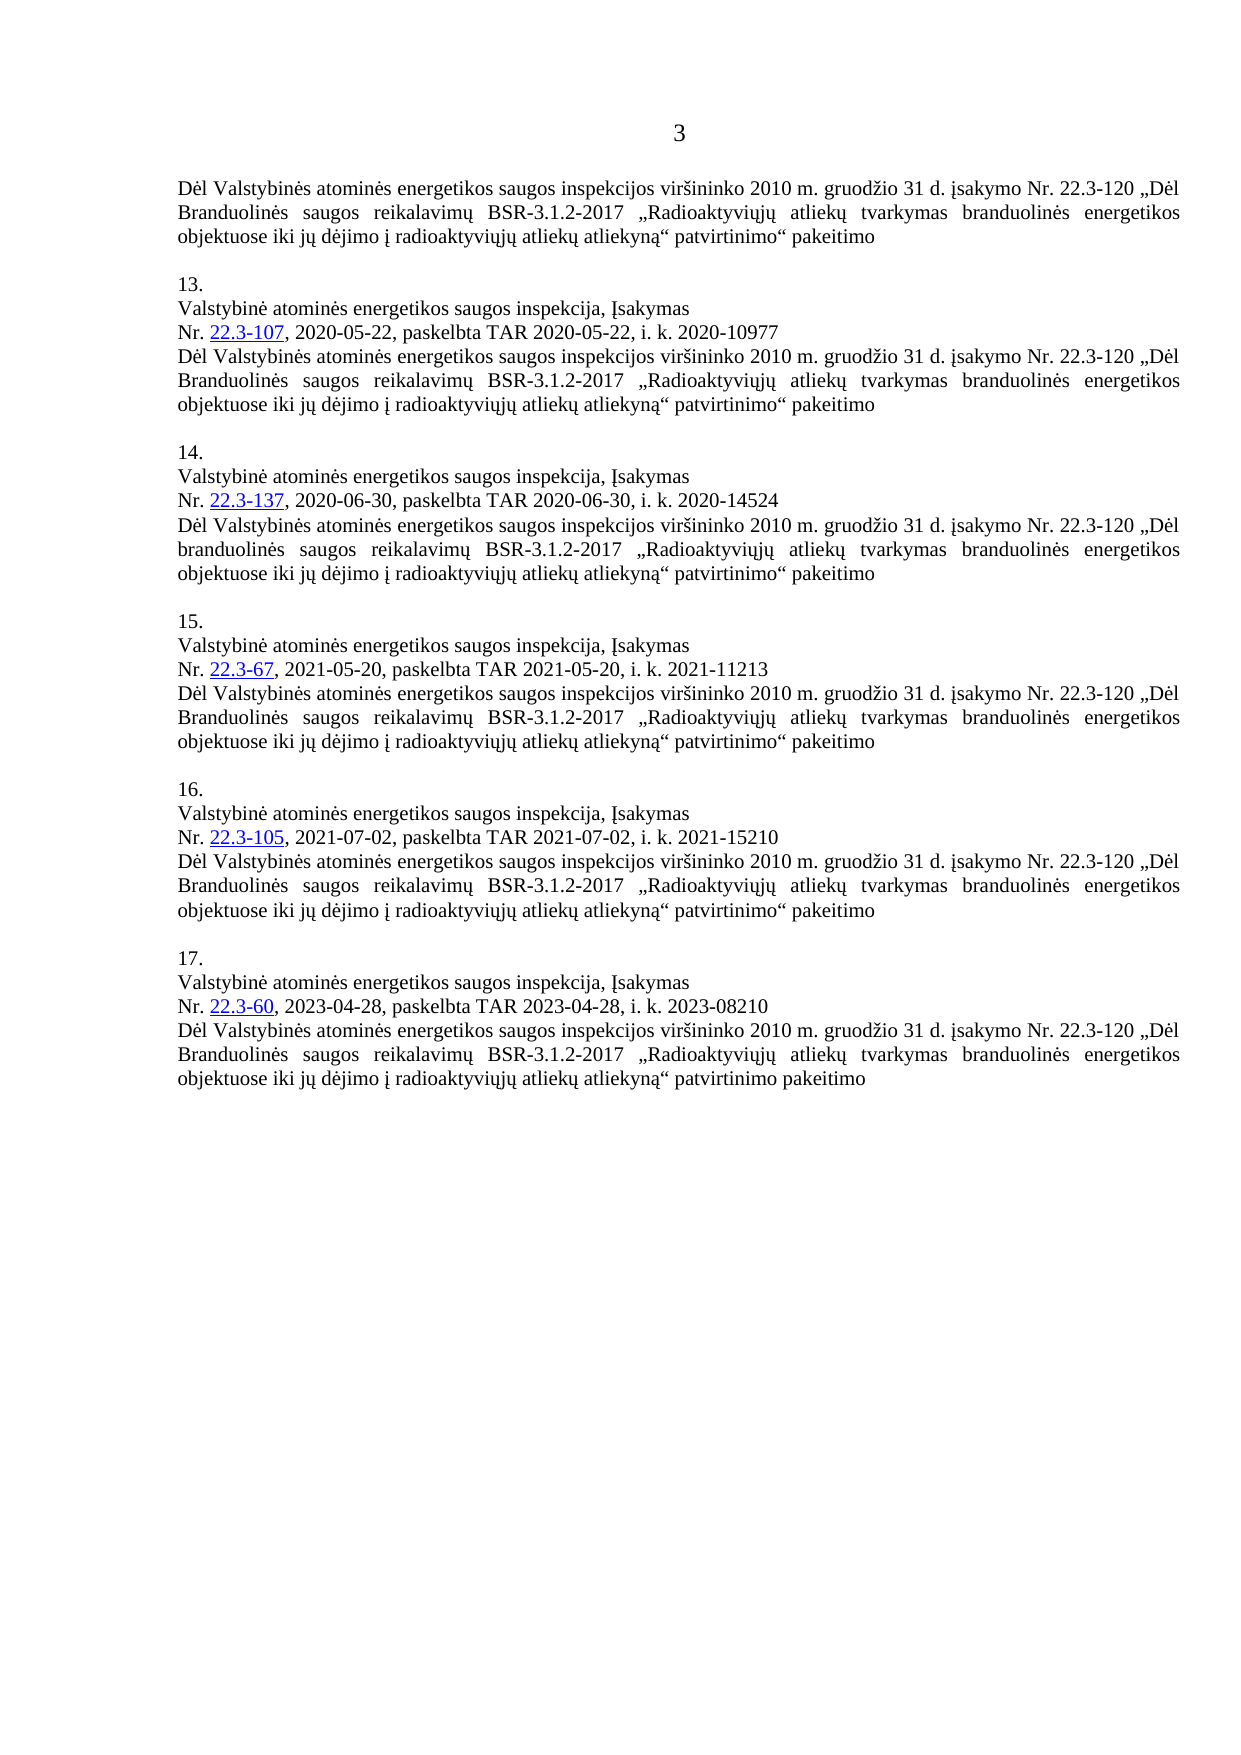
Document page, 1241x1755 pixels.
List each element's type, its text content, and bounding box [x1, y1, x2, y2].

text Valstybinė atominės energetikos saugos inspekcija, Įsakymas [177, 970, 1181, 994]
text Nr. 22.3-137, 2020-06-30, paskelbta TAR 2020-06-30, i. k. 2020-14524 [177, 488, 1181, 512]
text 13. [177, 272, 1181, 296]
text Dėl Valstybinės atominės energetikos saugos inspekcijos viršininko 2010 m. gruodžio 31 d. įsakymo Nr. 22.3-120 „Dėl Branduolinės saugos reikalavimų BSR-3.1.2-2017 „Radioaktyviųjų atliekų tvarkymas branduolinės energetikos objektuose iki jų dėjimo į radioaktyviųjų atliekų atliekyną“ patvirtinimo“ pakeitimo [177, 681, 1181, 753]
text Nr. 22.3-105, 2021-07-02, paskelbta TAR 2021-07-02, i. k. 2021-15210 [177, 825, 1181, 849]
text Valstybinė atominės energetikos saugos inspekcija, Įsakymas [177, 296, 1181, 320]
text Valstybinė atominės energetikos saugos inspekcija, Įsakymas [177, 464, 1181, 488]
text Nr. 22.3-60, 2023-04-28, paskelbta TAR 2023-04-28, i. k. 2023-08210 [177, 994, 1181, 1018]
text Valstybinė atominės energetikos saugos inspekcija, Įsakymas [177, 801, 1181, 825]
text 17. [177, 946, 1181, 970]
text 14. [177, 440, 1181, 464]
text Nr. 22.3-67, 2021-05-20, paskelbta TAR 2021-05-20, i. k. 2021-11213 [177, 657, 1181, 681]
text 15. [177, 609, 1181, 633]
text Nr. 22.3-107, 2020-05-22, paskelbta TAR 2020-05-22, i. k. 2020-10977 [177, 320, 1181, 344]
text Dėl Valstybinės atominės energetikos saugos inspekcijos viršininko 2010 m. gruodžio 31 d. įsakymo Nr. 22.3-120 „Dėl Branduolinės saugos reikalavimų BSR-3.1.2-2017 „Radioaktyviųjų atliekų tvarkymas branduolinės energetikos objektuose iki jų dėjimo į radioaktyviųjų atliekų atliekyną“ patvirtinimo“ pakeitimo [177, 176, 1181, 248]
text Dėl Valstybinės atominės energetikos saugos inspekcijos viršininko 2010 m. gruodžio 31 d. įsakymo Nr. 22.3-120 „Dėl branduolinės saugos reikalavimų BSR-3.1.2-2017 „Radioaktyviųjų atliekų tvarkymas branduolinės energetikos objektuose iki jų dėjimo į radioaktyviųjų atliekų atliekyną“ patvirtinimo“ pakeitimo [177, 512, 1181, 585]
text Dėl Valstybinės atominės energetikos saugos inspekcijos viršininko 2010 m. gruodžio 31 d. įsakymo Nr. 22.3-120 „Dėl Branduolinės saugos reikalavimų BSR-3.1.2-2017 „Radioaktyviųjų atliekų tvarkymas branduolinės energetikos objektuose iki jų dėjimo į radioaktyviųjų atliekų atliekyną“ patvirtinimo“ pakeitimo [177, 849, 1181, 922]
text Dėl Valstybinės atominės energetikos saugos inspekcijos viršininko 2010 m. gruodžio 31 d. įsakymo Nr. 22.3-120 „Dėl Branduolinės saugos reikalavimų BSR-3.1.2-2017 „Radioaktyviųjų atliekų tvarkymas branduolinės energetikos objektuose iki jų dėjimo į radioaktyviųjų atliekų atliekyną“ patvirtinimo“ pakeitimo [177, 344, 1181, 416]
text Valstybinė atominės energetikos saugos inspekcija, Įsakymas [177, 633, 1181, 657]
text Dėl Valstybinės atominės energetikos saugos inspekcijos viršininko 2010 m. gruodžio 31 d. įsakymo Nr. 22.3-120 „Dėl Branduolinės saugos reikalavimų BSR-3.1.2-2017 „Radioaktyviųjų atliekų tvarkymas branduolinės energetikos objektuose iki jų dėjimo į radioaktyviųjų atliekų atliekyną“ patvirtinimo pakeitimo [177, 1018, 1181, 1090]
text 16. [177, 777, 1181, 801]
